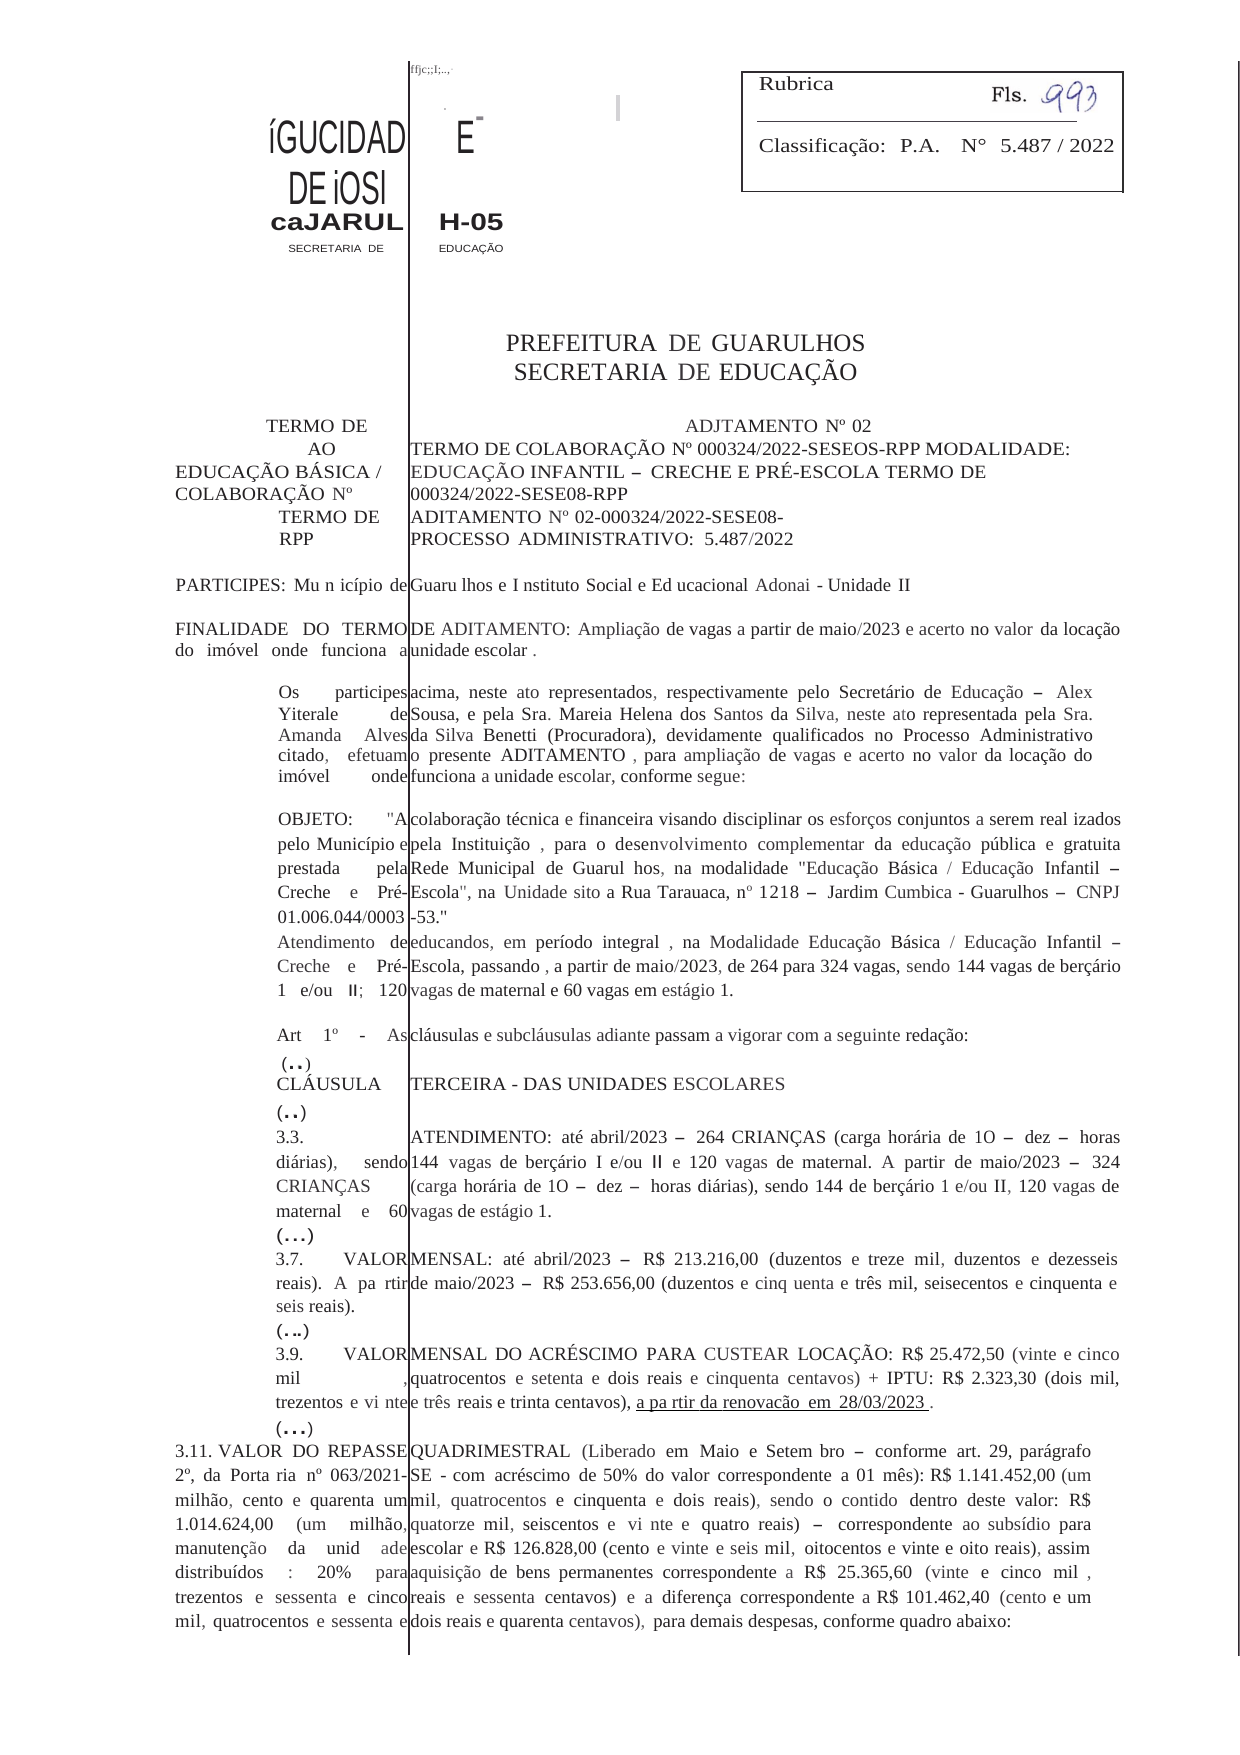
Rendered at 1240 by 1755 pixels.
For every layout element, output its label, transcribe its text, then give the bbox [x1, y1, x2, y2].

text SECRETARIA DE [264, 242, 408, 254]
text Os participes acima, neste ato representados, respectivamente pelo Secretário de Educação - Alex Yiterale de Sousa, e pela Sra. Mareia Helena dos Santos da Silva, neste ato representada pela Sra. Amanda Alves da Silva Benetti (Procuradora), devidamente qualificados no Processo Administrativo citado, efetuam o presente ADITAMENTO , para ampliação de vagas e acerto no valor da locação do imóvel onde funciona a unidade escolar, conforme segue: [410, 682, 1093, 787]
text . [443, 97, 616, 113]
text [379, 62, 408, 76]
text ffjc;;I;..,· [410, 62, 1146, 76]
text íGUCIDADE-DEiOSl [410, 113, 532, 214]
text FINALIDADE DO TERMO DE ADITAMENTO: Ampliação de vagas a partir de maio/2023 e acerto no valor da locação do imóvel onde funciona a unidade escolar . [175, 618, 408, 661]
text TERMO DE ADITAMENTO Nº 02-000324/2022-SESE08-RPP PROCESSO ADMINISTRATIVO: 5.487/2022 [410, 506, 798, 550]
text (..) [276, 1094, 408, 1124]
text ADJTAMENTO Nº 02 [410, 415, 1146, 436]
text Guaru lhos e I nstituto Social e Ed ucacional Adonai - Unidade II [410, 574, 1146, 595]
text (..) [281, 1045, 408, 1075]
text (...) [276, 1319, 408, 1341]
text 3.9. VALOR MENSAL DO ACRÉSCIMO PARA CUSTEAR LOCAÇÃO: R$ 25.472,50 (vinte e cinco mil , quatrocentos e setenta e dois reais e cinquenta centavos) + IPTU: R$ 2.323,30 (dois mil, trezentos e vi nte e três reais e trinta centavos), a pa rtir da renovacão em 28/03/2023 . [410, 1343, 1119, 1412]
text Atendimento de educandos, em período integral , na Modalidade Educação Básica / Educação Infantil - Creche e Pré-Escola, passando , a partir de maio/2023, de 264 para 324 vagas, sendo 144 vagas de berçário 1 e/ou II; 120 vagas de maternal e 60 vagas em estágio 1. [410, 931, 1121, 1000]
text TERMO DE ADITAMENTO Nº 02-000324/2022-SESE08-RPP PROCESSO ADMINISTRATIVO: 5.487/2022 [278, 506, 408, 550]
text [1098, 97, 1122, 113]
text [410, 1045, 1146, 1075]
list VALOR DO REPASSE QUADRIMESTRAL (Liberado em Maio e Setem bro - conforme art. 29, parágrafo 2º, da Porta ria nº 063/2021-SE - com acréscimo de 50% do valor correspondente a 01 mês): R$ 1.141.452,00 (um milhão, cento e quarenta um mil, quatrocentos e cinquenta e dois reais), sendo o contido dentro deste valor: R$ 1.014.624,00 (um milhão, quatorze mil, seiscentos e vi nte e quatro reais) - correspondente ao subsídio para manutenção da unid ade escolar e R$ 126.828,00 (cento e vinte e seis mil, oitocentos e vinte e oito reais), assim distribuídos : 20% para aquisição de bens permanentes correspondente a R$ 25.365,60 (vinte e cinco mil , trezentos e sessenta e cinco reais e sessenta centavos) e a diferença correspondente a R$ 101.462,40 (cento e um mil, quatrocentos e sessenta e dois reais e quarenta centavos), para demais despesas, conforme quadro abaixo: [175, 1440, 408, 1631]
text PARTICIPES: Mu n icípio de [175, 574, 408, 595]
text [620, 97, 741, 113]
text H-05 [410, 214, 532, 234]
text Os participes acima, neste ato representados, respectivamente pelo Secretário de Educação - Alex Yiterale de Sousa, e pela Sra. Mareia Helena dos Santos da Silva, neste ato representada pela Sra. Amanda Alves da Silva Benetti (Procuradora), devidamente qualificados no Processo Administrativo citado, efetuam o presente ADITAMENTO , para ampliação de vagas e acerto no valor da locação do imóvel onde funciona a unidade escolar, conforme segue: [278, 682, 408, 787]
text caJARUL [266, 214, 408, 234]
text OBJETO: "A colaboração técnica e financeira visando disciplinar os esforços conjuntos a serem real izados pelo Município e pela Instituição , para o desenvolvimento complementar da educação pública e gratuita prestada pela Rede Municipal de Guarul hos, na modalidade "Educação Básica / Educação Infantil - Creche e Pré-Escola", na Unidade sito a Rua Tarauaca, nº 1218 - Jardim Cumbica - Guarulhos - CNPJ 01.006.044/0003-53." [410, 808, 1121, 927]
text íGUCIDADE-DEiOSl [267, 113, 408, 214]
text 3.7. VALOR MENSAL: até abril/2023 - R$ 213.216,00 (duzentos e treze mil, duzentos e dezesseis reais). A pa rtir de maio/2023 - R$ 253.656,00 (duzentos e cinq uenta e três mil, seisecentos e cinquenta e seis reais). [410, 1248, 1118, 1317]
text (...) [275, 1415, 408, 1439]
text 3.9. VALOR MENSAL DO ACRÉSCIMO PARA CUSTEAR LOCAÇÃO: R$ 25.472,50 (vinte e cinco mil , quatrocentos e setenta e dois reais e cinquenta centavos) + IPTU: R$ 2.323,30 (dois mil, trezentos e vi nte e três reais e trinta centavos), a pa rtir da renovacão em 28/03/2023 . [275, 1343, 408, 1412]
text [1124, 97, 1146, 113]
text CLÁUSULA [276, 1076, 408, 1094]
text [410, 1224, 1146, 1246]
list VALOR DO REPASSE QUADRIMESTRAL (Liberado em Maio e Setem bro - conforme art. 29, parágrafo 2º, da Porta ria nº 063/2021-SE - com acréscimo de 50% do valor correspondente a 01 mês): R$ 1.141.452,00 (um milhão, cento e quarenta um mil, quatrocentos e cinquenta e dois reais), sendo o contido dentro deste valor: R$ 1.014.624,00 (um milhão, quatorze mil, seiscentos e vi nte e quatro reais) - correspondente ao subsídio para manutenção da unid ade escolar e R$ 126.828,00 (cento e vinte e seis mil, oitocentos e vinte e oito reais), assim distribuídos : 20% para aquisição de bens permanentes correspondente a R$ 25.365,60 (vinte e cinco mil , trezentos e sessenta e cinco reais e sessenta centavos) e a diferença correspondente a R$ 101.462,40 (cento e um mil, quatrocentos e sessenta e dois reais e quarenta centavos), para demais despesas, conforme quadro abaixo: [410, 1440, 1092, 1631]
text [410, 1415, 1146, 1439]
text [743, 97, 990, 113]
text OBJETO: "A colaboração técnica e financeira visando disciplinar os esforços conjuntos a serem real izados pelo Município e pela Instituição , para o desenvolvimento complementar da educação pública e gratuita prestada pela Rede Municipal de Guarul hos, na modalidade "Educação Básica / Educação Infantil - Creche e Pré-Escola", na Unidade sito a Rua Tarauaca, nº 1218 - Jardim Cumbica - Guarulhos - CNPJ 01.006.044/0003-53." [277, 808, 408, 927]
text 3.7. VALOR MENSAL: até abril/2023 - R$ 213.216,00 (duzentos e treze mil, duzentos e dezesseis reais). A pa rtir de maio/2023 - R$ 253.656,00 (duzentos e cinq uenta e três mil, seisecentos e cinquenta e seis reais). [275, 1248, 408, 1317]
text EDUCAÇÃO [410, 242, 532, 254]
text TERMO DE [226, 415, 408, 436]
text AO TERMO DE COLABORAÇÃO Nº 000324/2022-SESEOS-RPP MODALIDADE: EDUCAÇÃO BÁSICA / EDUCAÇÃO INFANTIL - CRECHE E PRÉ-ESCOLA TERMO DE COLABORAÇÃO Nº 000324/2022-SESE08-RPP [410, 438, 1090, 505]
text cláusulas e subcláusulas adiante passam a vigorar com a seguinte redação: [410, 1027, 1146, 1045]
text Atendimento de educandos, em período integral , na Modalidade Educação Básica / Educação Infantil - Creche e Pré-Escola, passando , a partir de maio/2023, de 264 para 324 vagas, sendo 144 vagas de berçário 1 e/ou II; 120 vagas de maternal e 60 vagas em estágio 1. [277, 931, 408, 1000]
text (...) [276, 1224, 408, 1246]
text PREFEITURA DE GUARULHOS SECRETARIA DE EDUCAÇÃO [504, 328, 867, 386]
text FINALIDADE DO TERMO DE ADITAMENTO: Ampliação de vagas a partir de maio/2023 e acerto no valor da locação do imóvel onde funciona a unidade escolar . [410, 618, 1121, 661]
text [410, 1094, 1146, 1124]
text 3.3. ATENDIMENTO: até abril/2023 - 264 CRIANÇAS (carga horária de 1O - dez - horas diárias), sendo 144 vagas de berçário I e/ou II e 120 vagas de maternal. A partir de maio/2023 - 324 CRIANÇAS (carga horária de 1O - dez - horas diárias), sendo 144 de berçário 1 e/ou II, 120 vagas de maternal e 60 vagas de estágio 1. [276, 1126, 408, 1221]
text AO TERMO DE COLABORAÇÃO Nº 000324/2022-SESEOS-RPP MODALIDADE: EDUCAÇÃO BÁSICA / EDUCAÇÃO INFANTIL - CRECHE E PRÉ-ESCOLA TERMO DE COLABORAÇÃO Nº 000324/2022-SESE08-RPP [175, 438, 408, 505]
text 3.3. ATENDIMENTO: até abril/2023 - 264 CRIANÇAS (carga horária de 1O - dez - horas diárias), sendo 144 vagas de berçário I e/ou II e 120 vagas de maternal. A partir de maio/2023 - 324 CRIANÇAS (carga horária de 1O - dez - horas diárias), sendo 144 de berçário 1 e/ou II, 120 vagas de maternal e 60 vagas de estágio 1. [410, 1126, 1121, 1221]
text [410, 1319, 1146, 1341]
text TERCEIRA - DAS UNIDADES ESCOLARES [410, 1076, 1146, 1094]
text Art 1º - As [276, 1027, 408, 1045]
